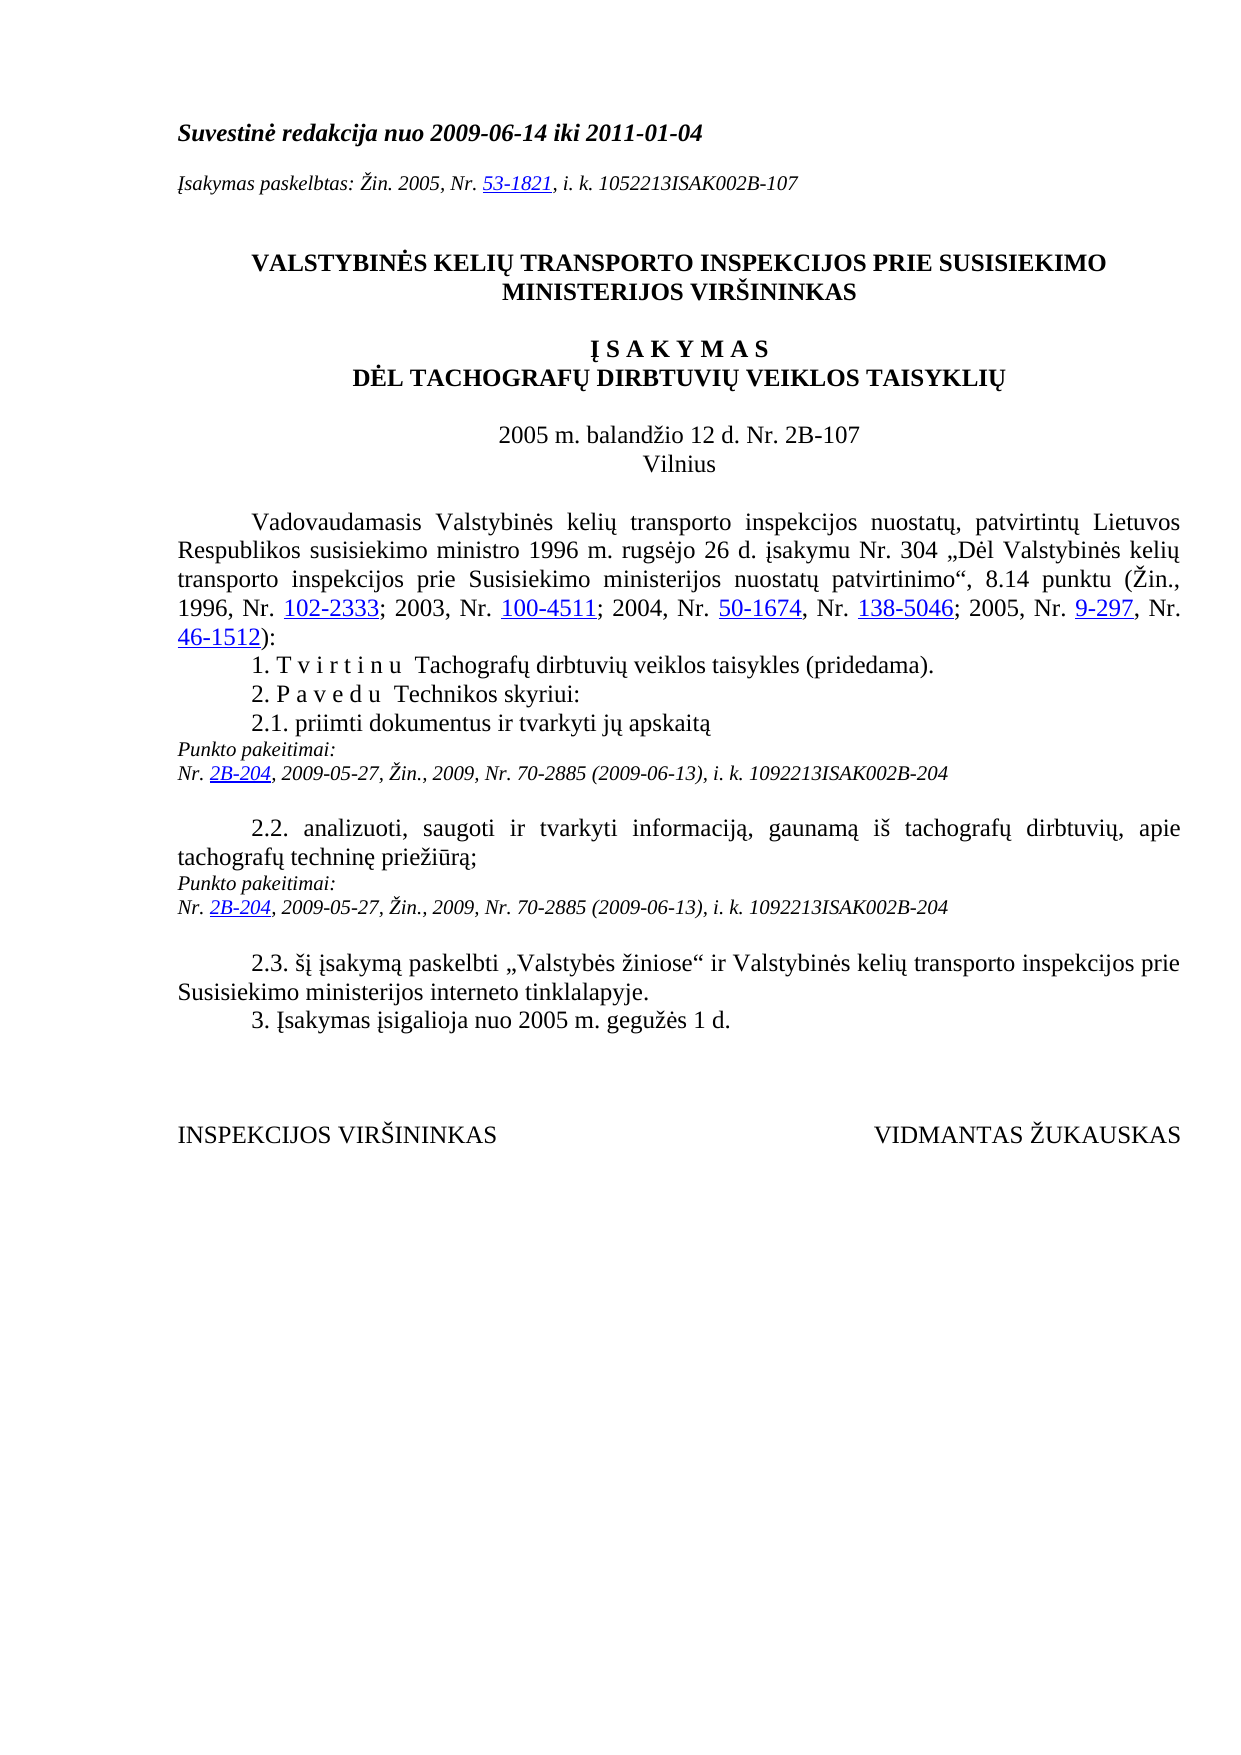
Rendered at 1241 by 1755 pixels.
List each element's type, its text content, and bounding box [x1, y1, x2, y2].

text 2.2. analizuoti, saugoti ir tvarkyti informaciją, gaunamą iš tachografų dirbtuvių, apie tachografų techninę priežiūrą; [177, 813, 1181, 871]
text INSPEKCIJOS VIRŠININKAS VIDMANTAS ŽUKAUSKAS [177, 1120, 1181, 1149]
text Punkto pakeitimai: [177, 737, 1181, 761]
text VALSTYBINĖS KELIŲ TRANSPORTO INSPEKCIJOS PRIE SUSISIEKIMO MINISTERIJOS VIRŠININKAS [177, 248, 1181, 305]
text Vadovaudamasis Valstybinės kelių transporto inspekcijos nuostatų, patvirtintų Lietuvos Respublikos susisiekimo ministro 1996 m. rugsėjo 26 d. įsakymu Nr. 304 „Dėl Valstybinės kelių transporto inspekcijos prie Susisiekimo ministerijos nuostatų patvirtinimo“, 8.14 punktu (Žin., 1996, Nr. 102-2333; 2003, Nr. 100-4511; 2004, Nr. 50-1674, Nr. 138-5046; 2005, Nr. 9-297, Nr. 46-1512): [177, 507, 1181, 650]
text Nr. 2B-204, 2009-05-27, Žin., 2009, Nr. 70-2885 (2009-06-13), i. k. 1092213ISAK002B-204 [177, 895, 1181, 919]
text Suvestinė redakcija nuo 2009-06-14 iki 2011-01-04 [177, 118, 1181, 147]
text Punkto pakeitimai: [177, 871, 1181, 895]
text 2. Pavedu Technikos skyriui: [177, 679, 1181, 708]
text 1. Tvirtinu Tachografų dirbtuvių veiklos taisykles (pridedama). [177, 650, 1181, 679]
text 2.1. priimti dokumentus ir tvarkyti jų apskaitą [177, 708, 1181, 737]
text 2.3. šį įsakymą paskelbti „Valstybės žiniose“ ir Valstybinės kelių transporto inspekcijos prie Susisiekimo ministerijos interneto tinklalapyje. [177, 948, 1181, 1005]
text 3. Įsakymas įsigalioja nuo 2005 m. gegužės 1 d. [177, 1005, 1181, 1034]
text Įsakymas paskelbtas: Žin. 2005, Nr. 53-1821, i. k. 1052213ISAK002B-107 [177, 171, 1181, 195]
text Nr. 2B-204, 2009-05-27, Žin., 2009, Nr. 70-2885 (2009-06-13), i. k. 1092213ISAK002B-204 [177, 761, 1181, 785]
text 2005 m. balandžio 12 d. Nr. 2B-107 [177, 420, 1181, 449]
text Vilnius [177, 449, 1181, 478]
text DĖL TACHOGRAFŲ DIRBTUVIŲ VEIKLOS TAISYKLIŲ [177, 363, 1181, 392]
text Į S A K Y M A S [177, 334, 1181, 363]
